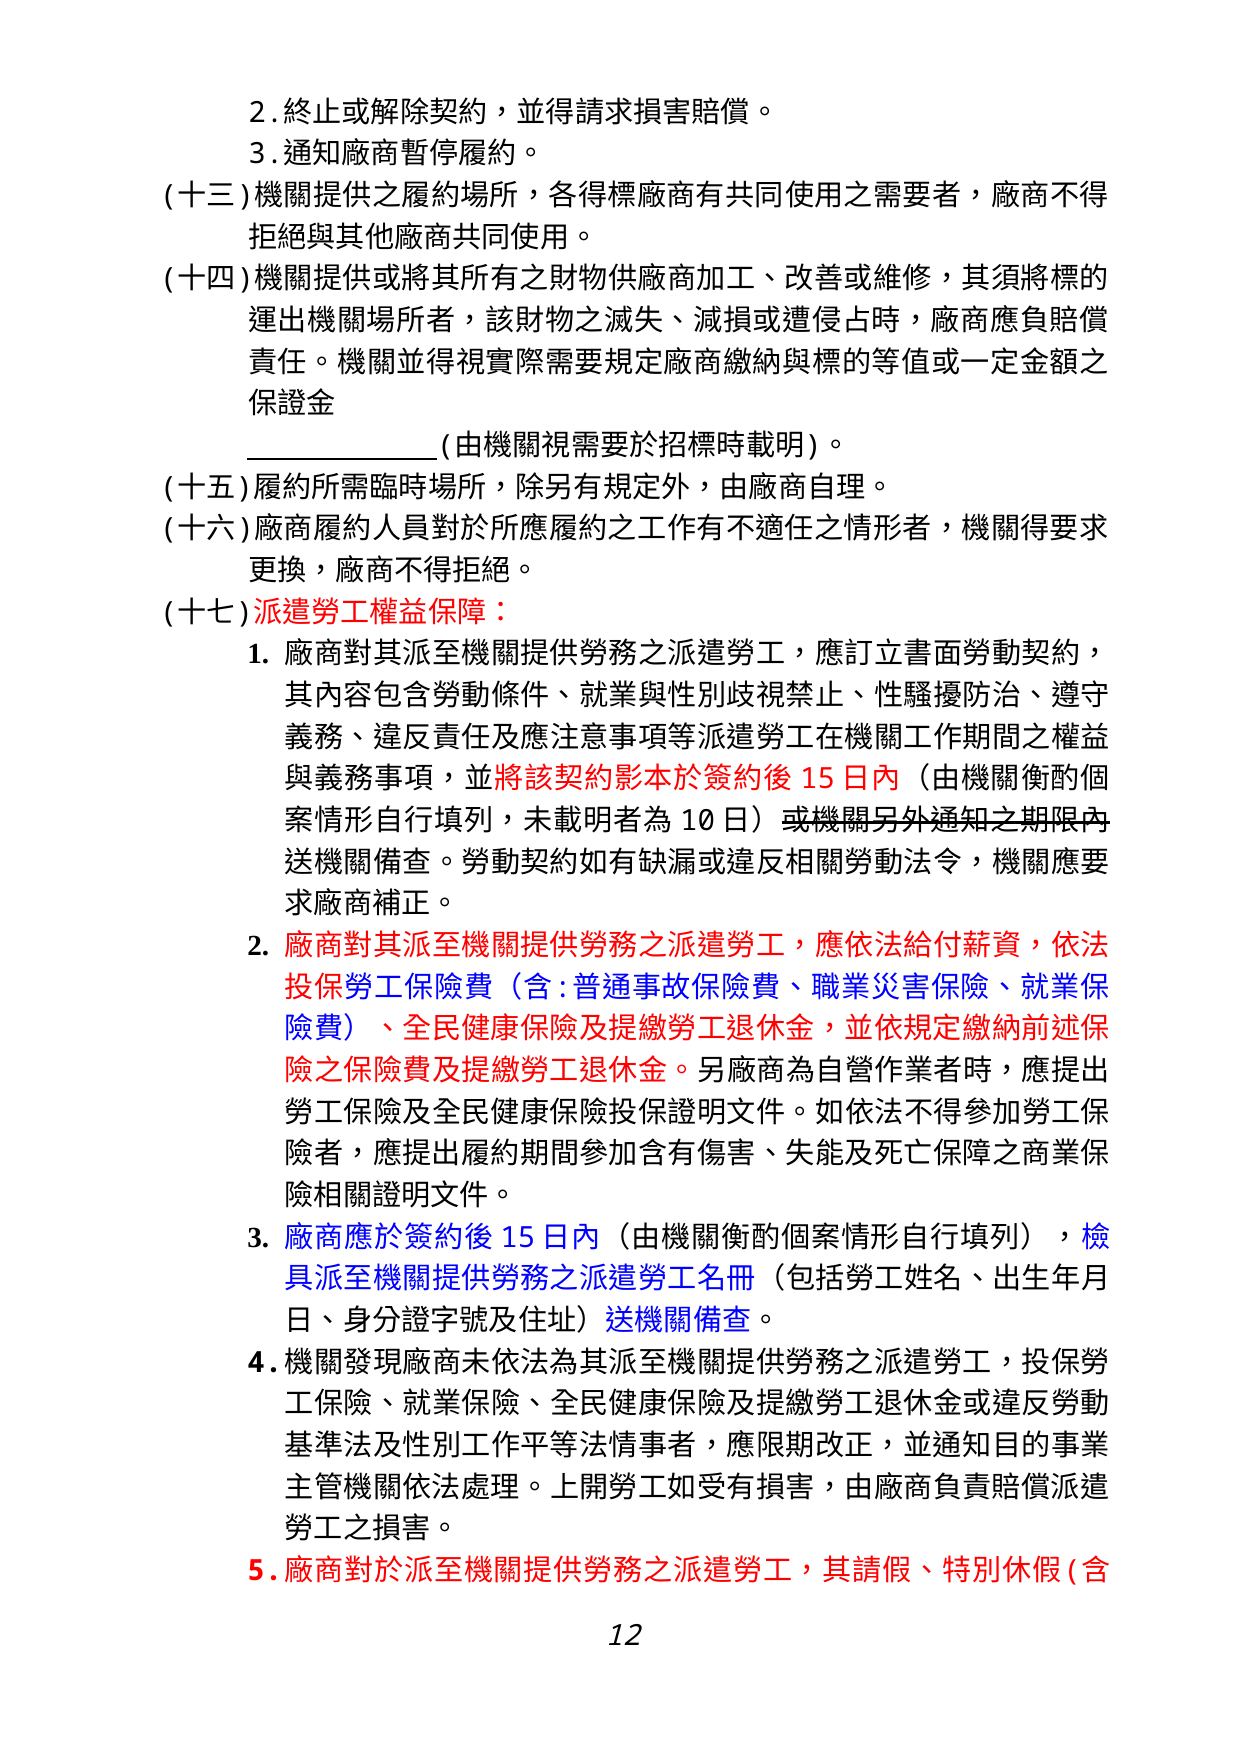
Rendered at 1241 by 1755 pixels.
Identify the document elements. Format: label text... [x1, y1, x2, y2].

text 2.終止或解除契約，並得請求損害賠償。 [248, 89, 1104, 130]
text (十六)廠商履約人員對於所應履約之工作有不適任之情形者，機關得要求更換，廠商不得拒絕。 [159, 505, 1110, 589]
text (十五)履約所需臨時場所，除另有規定外，由廠商自理。 [159, 464, 1110, 505]
text 3.通知廠商暫停履約。 [248, 130, 1110, 172]
text (十三)機關提供之履約場所，各得標廠商有共同使用之需要者，廠商不得拒絕與其他廠商共同使用。 [159, 172, 1110, 255]
list 廠商應於簽約後15日內（由機關衡酌個案情形自行填列），檢具派至機關提供勞務之派遣勞工名冊（包括勞工姓名、出生年月日、身分證字號及住址）送機關備查。 [247, 1214, 1110, 1339]
text (十七)派遣勞工權益保障： [159, 589, 1110, 630]
list 機關發現廠商未依法為其派至機關提供勞務之派遣勞工，投保勞工保險、就業保險、全民健康保險及提繳勞工退休金或違反勞動基準法及性別工作平等法情事者，應限期改正，並通知目的事業主管機關依法處理。上開勞工如受有損害，由廠商負責賠償派遣勞工之損害。 [247, 1339, 1110, 1547]
text (十四)機關提供或將其所有之財物供廠商加工、改善或維修，其須將標的運出機關場所者，該財物之滅失、減損或遭侵占時，廠商應負賠償責任。機關並得視實際需要規定廠商繳納與標的等值或一定金額之保證金 [159, 255, 1110, 422]
list 廠商對於派至機關提供勞務之派遣勞工，其請假、特別休假(含 [247, 1547, 1110, 1589]
text (由機關視需要於招標時載明)。 [159, 422, 1110, 464]
list 廠商對其派至機關提供勞務之派遣勞工，應訂立書面勞動契約，其內容包含勞動條件、就業與性別歧視禁止、性騷擾防治、遵守義務、違反責任及應注意事項等派遣勞工在機關工作期間之權益與義務事項，並將該契約影本於簽約後15日內（由機關衡酌個案情形自行填列，未載明者為10日）或機關另外通知之期限內送機關備查。勞動契約如有缺漏或違反相關勞動法令，機關應要求廠商補正。 [247, 630, 1110, 922]
list 廠商對其派至機關提供勞務之派遣勞工，應依法給付薪資，依法投保勞工保險費（含:普通事故保險費、職業災害保險、就業保險費）、全民健康保險及提繳勞工退休金，並依規定繳納前述保險之保險費及提繳勞工退休金。另廠商為自營作業者時，應提出勞工保險及全民健康保險投保證明文件。如依法不得參加勞工保險者，應提出履約期間參加含有傷害、失能及死亡保障之商業保險相關證明文件。 [247, 922, 1110, 1214]
